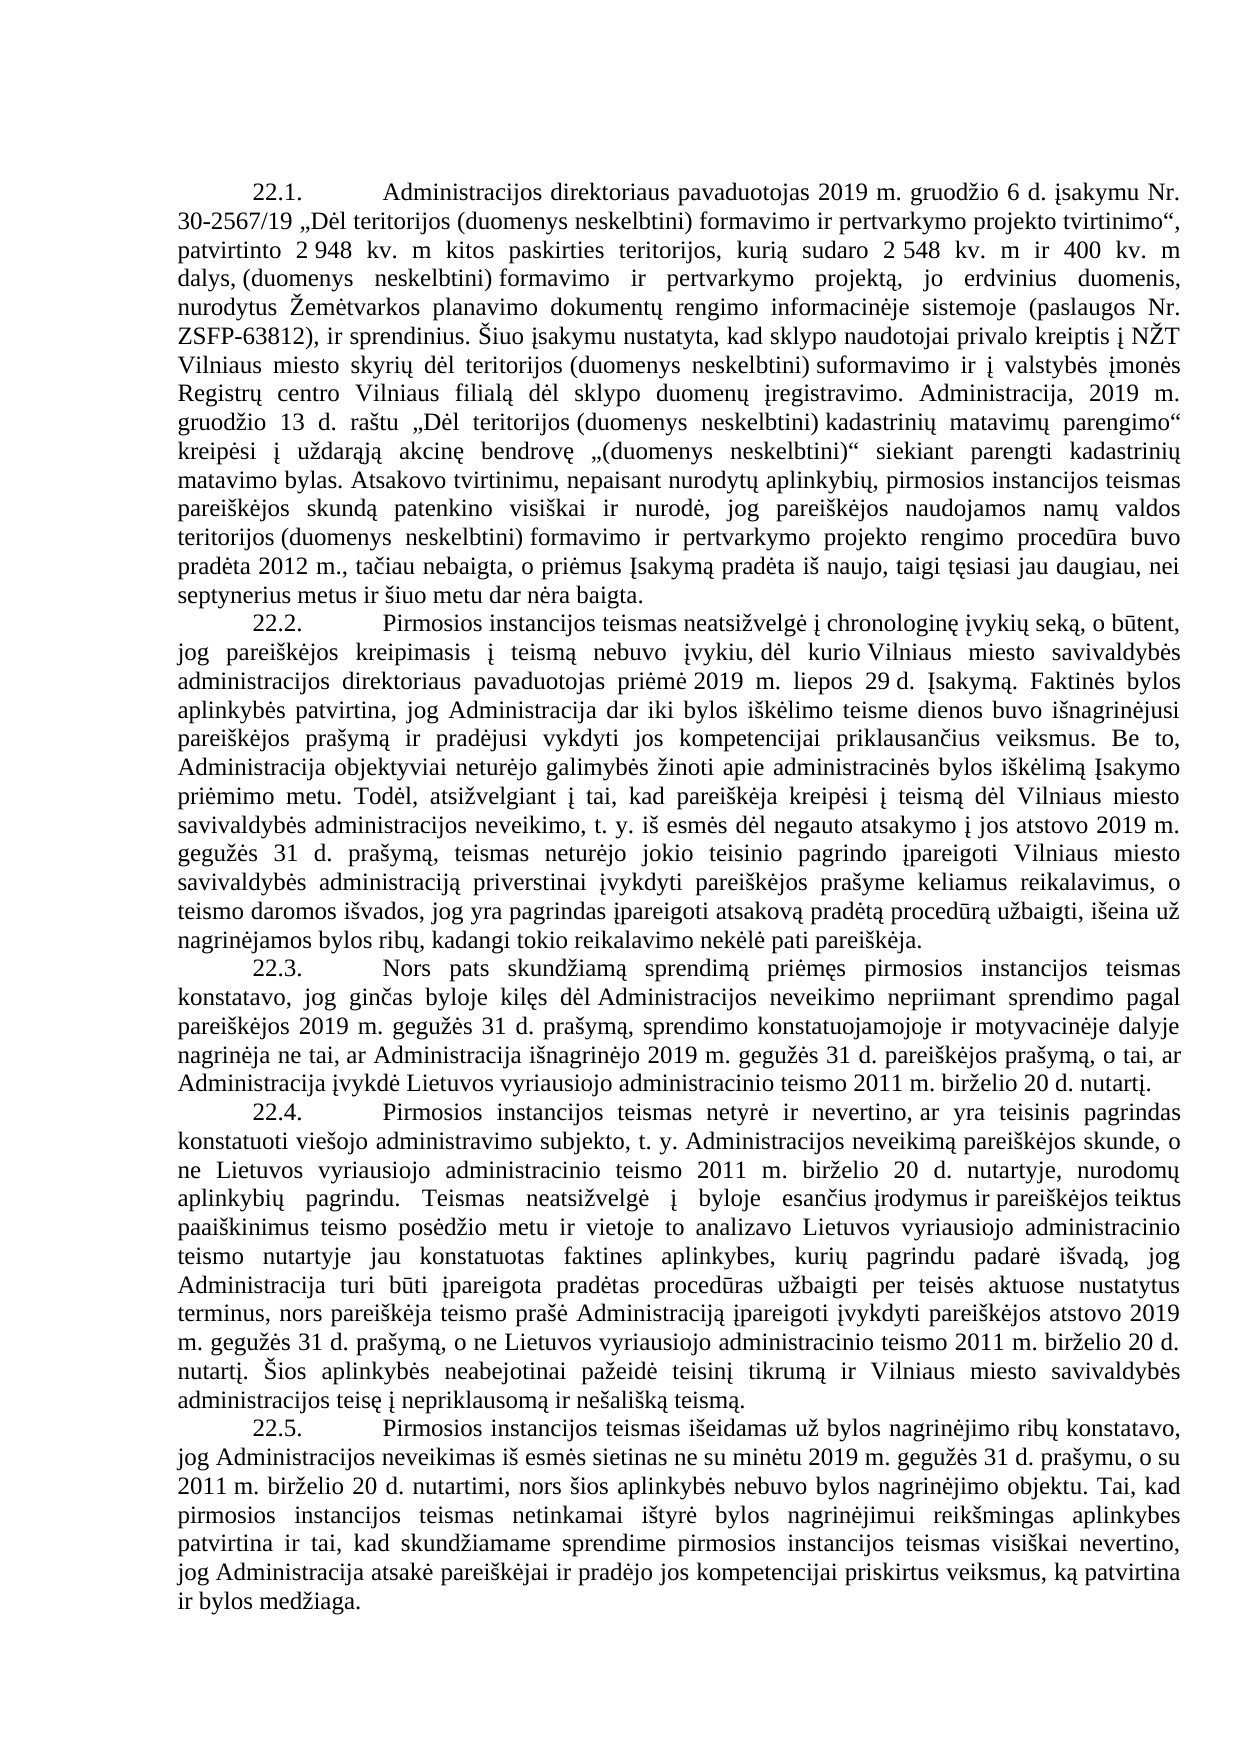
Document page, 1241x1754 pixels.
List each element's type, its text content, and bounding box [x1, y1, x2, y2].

text 22.5. Pirmosios instancijos teismas išeidamas už bylos nagrinėjimo ribų konstatavo, jog Administracijos neveikimas iš esmės sietinas ne su minėtu 2019 m. gegužės 31 d. prašymu, o su 2011 m. birželio 20 d. nutartimi, nors šios aplinkybės nebuvo bylos nagrinėjimo objektu. Tai, kad pirmosios instancijos teismas netinkamai ištyrė bylos nagrinėjimui reikšmingas aplinkybes patvirtina ir tai, kad skundžiamame sprendime pirmosios instancijos teismas visiškai nevertino, jog Administracija atsakė pareiškėjai ir pradėjo jos kompetencijai priskirtus veiksmus, ką patvirtina ir bylos medžiaga. [177, 1413, 1181, 1615]
text 22.1. Administracijos direktoriaus pavaduotojas 2019 m. gruodžio 6 d. įsakymu Nr. 30-2567/19 „Dėl teritorijos (duomenys neskelbtini) formavimo ir pertvarkymo projekto tvirtinimo“, patvirtinto 2 948 kv. m kitos paskirties teritorijos, kurią sudaro 2 548 kv. m ir 400 kv. m dalys, (duomenys neskelbtini) formavimo ir pertvarkymo projektą, jo erdvinius duomenis, nurodytus Žemėtvarkos planavimo dokumentų rengimo informacinėje sistemoje (paslaugos Nr. ZSFP-63812), ir sprendinius. Šiuo įsakymu nustatyta, kad sklypo naudotojai privalo kreiptis į NŽT Vilniaus miesto skyrių dėl teritorijos (duomenys neskelbtini) suformavimo ir į valstybės įmonės Registrų centro Vilniaus filialą dėl sklypo duomenų įregistravimo. Administracija, 2019 m. gruodžio 13 d. raštu „Dėl teritorijos (duomenys neskelbtini) kadastrinių matavimų parengimo“ kreipėsi į uždarąją akcinę bendrovę „(duomenys neskelbtini)“ siekiant parengti kadastrinių matavimo bylas. Atsakovo tvirtinimu, nepaisant nurodytų aplinkybių, pirmosios instancijos teismas pareiškėjos skundą patenkino visiškai ir nurodė, jog pareiškėjos naudojamos namų valdos teritorijos (duomenys neskelbtini) formavimo ir pertvarkymo projekto rengimo procedūra buvo pradėta 2012 m., tačiau nebaigta, o priėmus Įsakymą pradėta iš naujo, taigi tęsiasi jau daugiau, nei septynerius metus ir šiuo metu dar nėra baigta. [177, 177, 1181, 608]
text 22.3. Nors pats skundžiamą sprendimą priėmęs pirmosios instancijos teismas konstatavo, jog ginčas byloje kilęs dėl Administracijos neveikimo nepriimant sprendimo pagal pareiškėjos 2019 m. gegužės 31 d. prašymą, sprendimo konstatuojamojoje ir motyvacinėje dalyje nagrinėja ne tai, ar Administracija išnagrinėjo 2019 m. gegužės 31 d. pareiškėjos prašymą, o tai, ar Administracija įvykdė Lietuvos vyriausiojo administracinio teismo 2011 m. birželio 20 d. nutartį. [177, 953, 1181, 1097]
text 22.2. Pirmosios instancijos teismas neatsižvelgė į chronologinę įvykių seką, o būtent, jog pareiškėjos kreipimasis į teismą nebuvo įvykiu, dėl kurio Vilniaus miesto savivaldybės administracijos direktoriaus pavaduotojas priėmė 2019 m. liepos 29 d. Įsakymą. Faktinės bylos aplinkybės patvirtina, jog Administracija dar iki bylos iškėlimo teisme dienos buvo išnagrinėjusi pareiškėjos prašymą ir pradėjusi vykdyti jos kompetencijai priklausančius veiksmus. Be to, Administracija objektyviai neturėjo galimybės žinoti apie administracinės bylos iškėlimą Įsakymo priėmimo metu. Todėl, atsižvelgiant į tai, kad pareiškėja kreipėsi į teismą dėl Vilniaus miesto savivaldybės administracijos neveikimo, t. y. iš esmės dėl negauto atsakymo į jos atstovo 2019 m. gegužės 31 d. prašymą, teismas neturėjo jokio teisinio pagrindo įpareigoti Vilniaus miesto savivaldybės administraciją priverstinai įvykdyti pareiškėjos prašyme keliamus reikalavimus, o teismo daromos išvados, jog yra pagrindas įpareigoti atsakovą pradėtą procedūrą užbaigti, išeina už nagrinėjamos bylos ribų, kadangi tokio reikalavimo nekėlė pati pareiškėja. [177, 608, 1181, 953]
text 22.4. Pirmosios instancijos teismas netyrė ir nevertino, ar yra teisinis pagrindas konstatuoti viešojo administravimo subjekto, t. y. Administracijos neveikimą pareiškėjos skunde, o ne Lietuvos vyriausiojo administracinio teismo 2011 m. birželio 20 d. nutartyje, nurodomų aplinkybių pagrindu. Teismas neatsižvelgė į byloje esančius įrodymus ir pareiškėjos teiktus paaiškinimus teismo posėdžio metu ir vietoje to analizavo Lietuvos vyriausiojo administracinio teismo nutartyje jau konstatuotas faktines aplinkybes, kurių pagrindu padarė išvadą, jog Administracija turi būti įpareigota pradėtas procedūras užbaigti per teisės aktuose nustatytus terminus, nors pareiškėja teismo prašė Administraciją įpareigoti įvykdyti pareiškėjos atstovo 2019 m. gegužės 31 d. prašymą, o ne Lietuvos vyriausiojo administracinio teismo 2011 m. birželio 20 d. nutartį. Šios aplinkybės neabejotinai pažeidė teisinį tikrumą ir Vilniaus miesto savivaldybės administracijos teisę į nepriklausomą ir nešališką teismą. [177, 1097, 1181, 1413]
